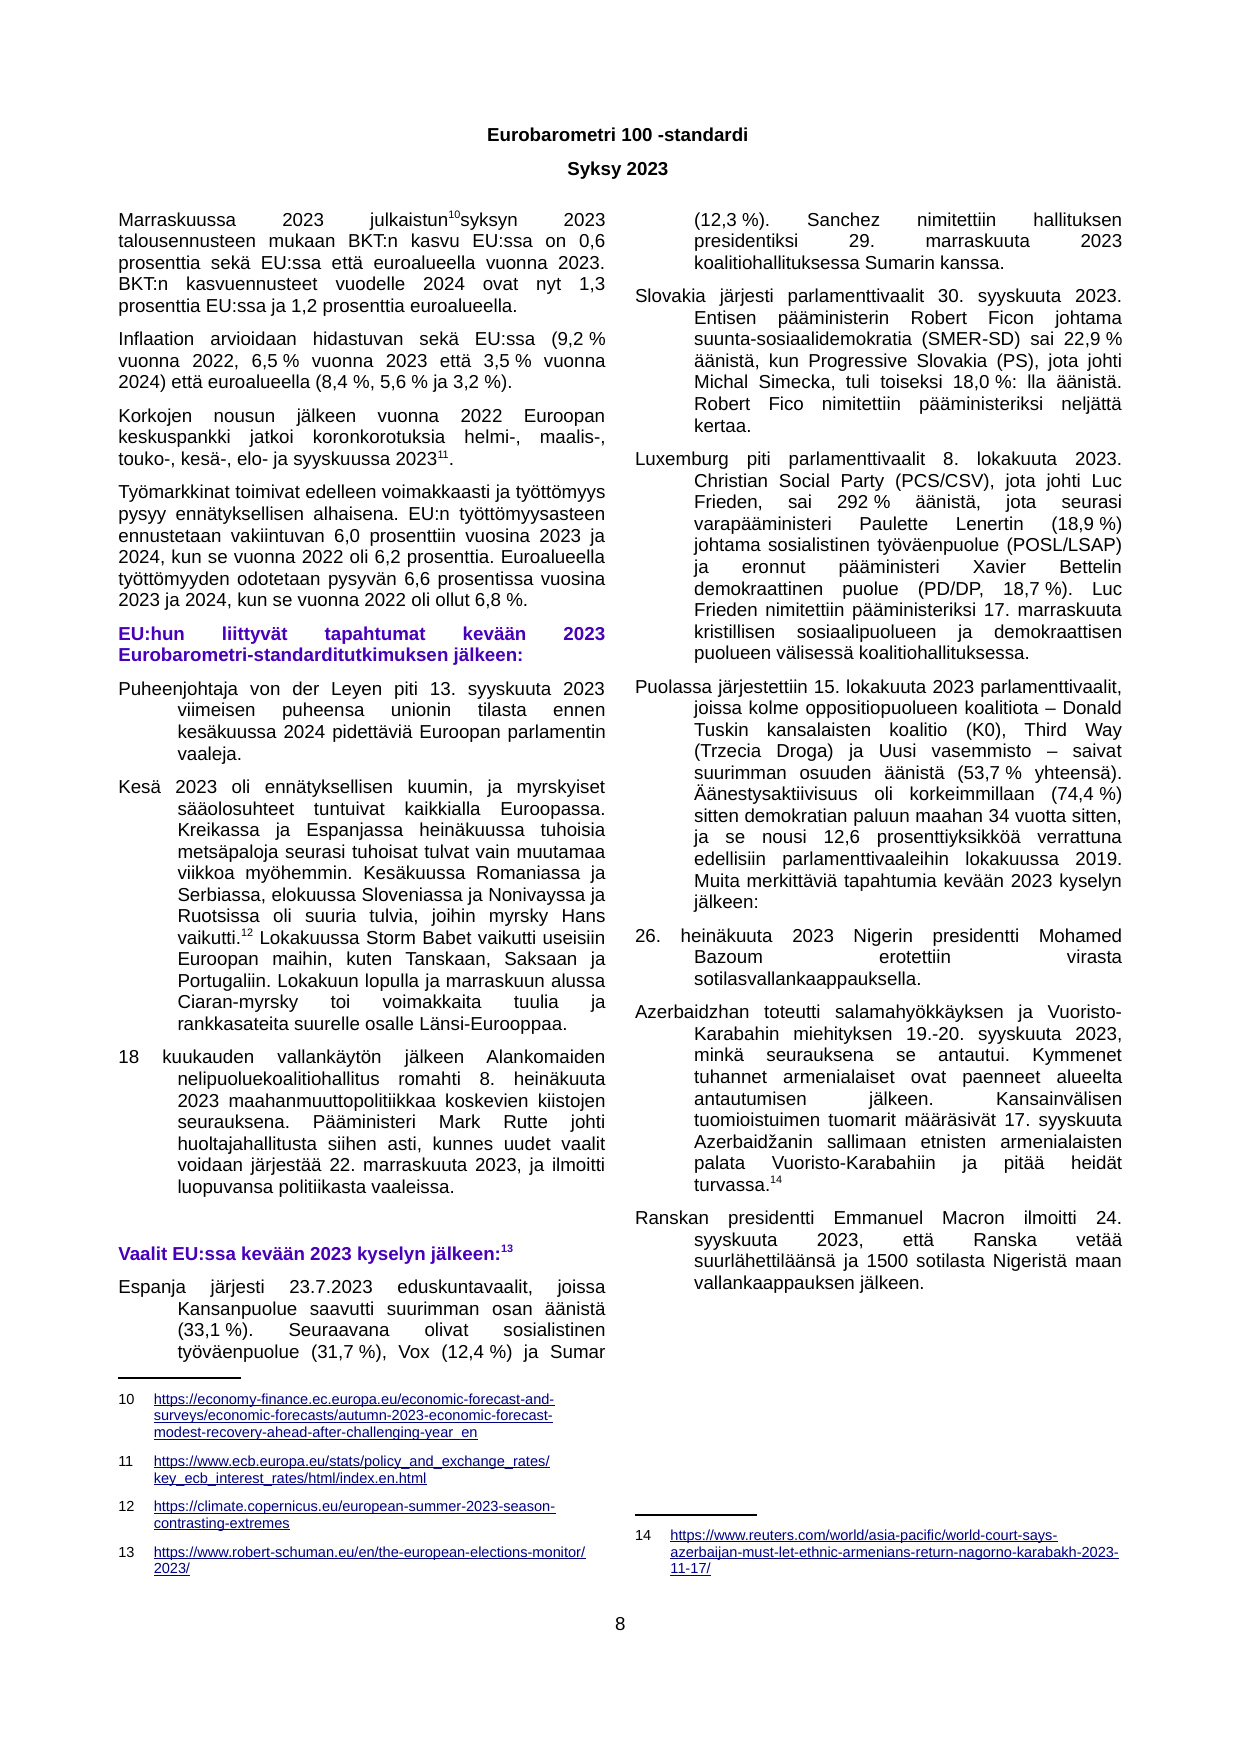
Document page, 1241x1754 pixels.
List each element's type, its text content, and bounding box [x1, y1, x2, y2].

text https://economy-finance.ec.europa.eu/economic-forecast-and-surveys/economic-forecasts/autumn-2023-economic-forecast-modest-recovery-ahead-after-challenging-year_en [118, 1390, 605, 1441]
text 18 kuukauden vallankäytön jälkeen Alankomaiden nelipuoluekoalitiohallitus romahti 8. heinäkuuta 2023 maahanmuuttopolitiikkaa koskevien kiistojen seurauksena. Pääministeri Mark Rutte johti huoltajahallitusta siihen asti, kunnes uudet vaalit voidaan järjestää 22. marraskuuta 2023, ja ilmoitti luopuvansa politiikasta vaaleissa. [118, 1046, 605, 1197]
text Luxemburg piti parlamenttivaalit 8. lokakuuta 2023. Christian Social Party (PCS/CSV), jota johti Luc Frieden, sai 292 % äänistä, jota seurasi varapääministeri Paulette Lenertin (18,9 %) johtama sosialistinen työväenpuolue (POSL/LSAP) ja eronnut pääministeri Xavier Bettelin demokraattinen puolue (PD/DP, 18,7 %). Luc Frieden nimitettiin pääministeriksi 17. marraskuuta kristillisen sosiaalipuolueen ja demokraattisen puolueen välisessä koalitiohallituksessa. [635, 448, 1122, 663]
text https://www.robert-schuman.eu/en/the-european-elections-monitor/2023/ [118, 1543, 605, 1577]
text Työmarkkinat toimivat edelleen voimakkaasti ja työttömyys pysyy ennätyksellisen alhaisena. EU:n työttömyysasteen ennustetaan vakiintuvan 6,0 prosenttiin vuosina 2023 ja 2024, kun se vuonna 2022 oli 6,2 prosenttia. Euroalueella työttömyyden odotetaan pysyvän 6,6 prosentissa vuosina 2023 ja 2024, kun se vuonna 2022 oli ollut 6,8 %. [118, 481, 605, 611]
text 26. heinäkuuta 2023 Nigerin presidentti Mohamed Bazoum erotettiin virasta sotilasvallankaappauksella. [635, 924, 1122, 989]
text Korkojen nousun jälkeen vuonna 2022 Euroopan keskuspankki jatkoi koronkorotuksia helmi-, maalis-, touko-, kesä-, elo- ja syyskuussa 2023. [118, 405, 605, 469]
text https://climate.copernicus.eu/european-summer-2023-season-contrasting-extremes [118, 1498, 605, 1531]
text EU:hun liittyvät tapahtumat kevään 2023 Eurobarometri-standarditutkimuksen jälkeen: [118, 623, 605, 666]
text Ranskan presidentti Emmanuel Macron ilmoitti 24. syyskuuta 2023, että Ranska vetää suurlähettiläänsä ja 1500 sotilasta Nigeristä maan vallankaappauksen jälkeen. [635, 1207, 1122, 1293]
text Vaalit EU:ssa kevään 2023 kyselyn jälkeen: [118, 1243, 605, 1264]
text Kesä 2023 oli ennätyksellisen kuumin, ja myrskyiset sääolosuhteet tuntuivat kaikkialla Euroopassa. Kreikassa ja Espanjassa heinäkuussa tuhoisia metsäpaloja seurasi tuhoisat tulvat vain muutamaa viikkoa myöhemmin. Kesäkuussa Romaniassa ja Serbiassa, elokuussa Sloveniassa ja Nonivayssa ja Ruotsissa oli suuria tulvia, joihin myrsky Hans vaikutti. Lokakuussa Storm Babet vaikutti useisiin Euroopan maihin, kuten Tanskaan, Saksaan ja Portugaliin. Lokakuun lopulla ja marraskuun alussa Ciaran-myrsky toi voimakkaita tuulia ja rankkasateita suurelle osalle Länsi-Eurooppaa. [118, 776, 605, 1034]
text Marraskuussa 2023 julkaistunsyksyn 2023 talousennusteen mukaan BKT:n kasvu EU:ssa on 0,6 prosenttia sekä EU:ssa että euroalueella vuonna 2023. BKT:n kasvuennusteet vuodelle 2024 ovat nyt 1,3 prosenttia EU:ssa ja 1,2 prosenttia euroalueella. [118, 208, 605, 316]
text Puolassa järjestettiin 15. lokakuuta 2023 parlamenttivaalit, joissa kolme oppositiopuolueen koalitiota – Donald Tuskin kansalaisten koalitio (K0), Third Way (Trzecia Droga) ja Uusi vasemmisto – saivat suurimman osuuden äänistä (53,7 % yhteensä). Äänestysaktiivisuus oli korkeimmillaan (74,4 %) sitten demokratian paluun maahan 34 vuotta sitten, ja se nousi 12,6 prosenttiyksikköä verrattuna edellisiin parlamenttivaaleihin lokakuussa 2019. Muita merkittäviä tapahtumia kevään 2023 kyselyn jälkeen: [635, 675, 1122, 913]
text https://www.ecb.europa.eu/stats/policy_and_exchange_rates/key_ecb_interest_rates/html/index.en.html [118, 1452, 605, 1486]
text Inflaation arvioidaan hidastuvan sekä EU:ssa (9,2 % vuonna 2022, 6,5 % vuonna 2023 että 3,5 % vuonna 2024) että euroalueella (8,4 %, 5,6 % ja 3,2 %). [118, 328, 605, 393]
text Slovakia järjesti parlamenttivaalit 30. syyskuuta 2023. Entisen pääministerin Robert Ficon johtama suunta-sosiaalidemokratia (SMER-SD) sai 22,9 % äänistä, kun Progressive Slovakia (PS), jota johti Michal Simecka, tuli toiseksi 18,0 %: lla äänistä. Robert Fico nimitettiin pääministeriksi neljättä kertaa. [635, 285, 1122, 436]
text Espanja järjesti 23.7.2023 eduskuntavaalit, joissa Kansanpuolue saavutti suurimman osan äänistä (33,1 %). Seuraavana olivat sosialistinen työväenpuolue (31,7 %), Vox (12,4 %) ja Sumar [118, 1276, 605, 1362]
text https://www.reuters.com/world/asia-pacific/world-court-says-azerbaijan-must-let-ethnic-armenians-return-nagorno-karabakh-2023-11-17/ [635, 1527, 1122, 1577]
text Puheenjohtaja von der Leyen piti 13. syyskuuta 2023 viimeisen puheensa unionin tilasta ennen kesäkuussa 2024 pidettäviä Euroopan parlamentin vaaleja. [118, 678, 605, 764]
text Azerbaidzhan toteutti salamahyökkäyksen ja Vuoristo-Karabahin miehityksen 19.-20. syyskuuta 2023, minkä seurauksena se antautui. Kymmenet tuhannet armenialaiset ovat paenneet alueelta antautumisen jälkeen. Kansainvälisen tuomioistuimen tuomarit määräsivät 17. syyskuuta Azerbaidžanin sallimaan etnisten armenialaisten palata Vuoristo-Karabahiin ja pitää heidät turvassa. [635, 1001, 1122, 1195]
text (12,3 %). Sanchez nimitettiin hallituksen presidentiksi 29. marraskuuta 2023 koalitiohallituksessa Sumarin kanssa. [635, 208, 1122, 273]
